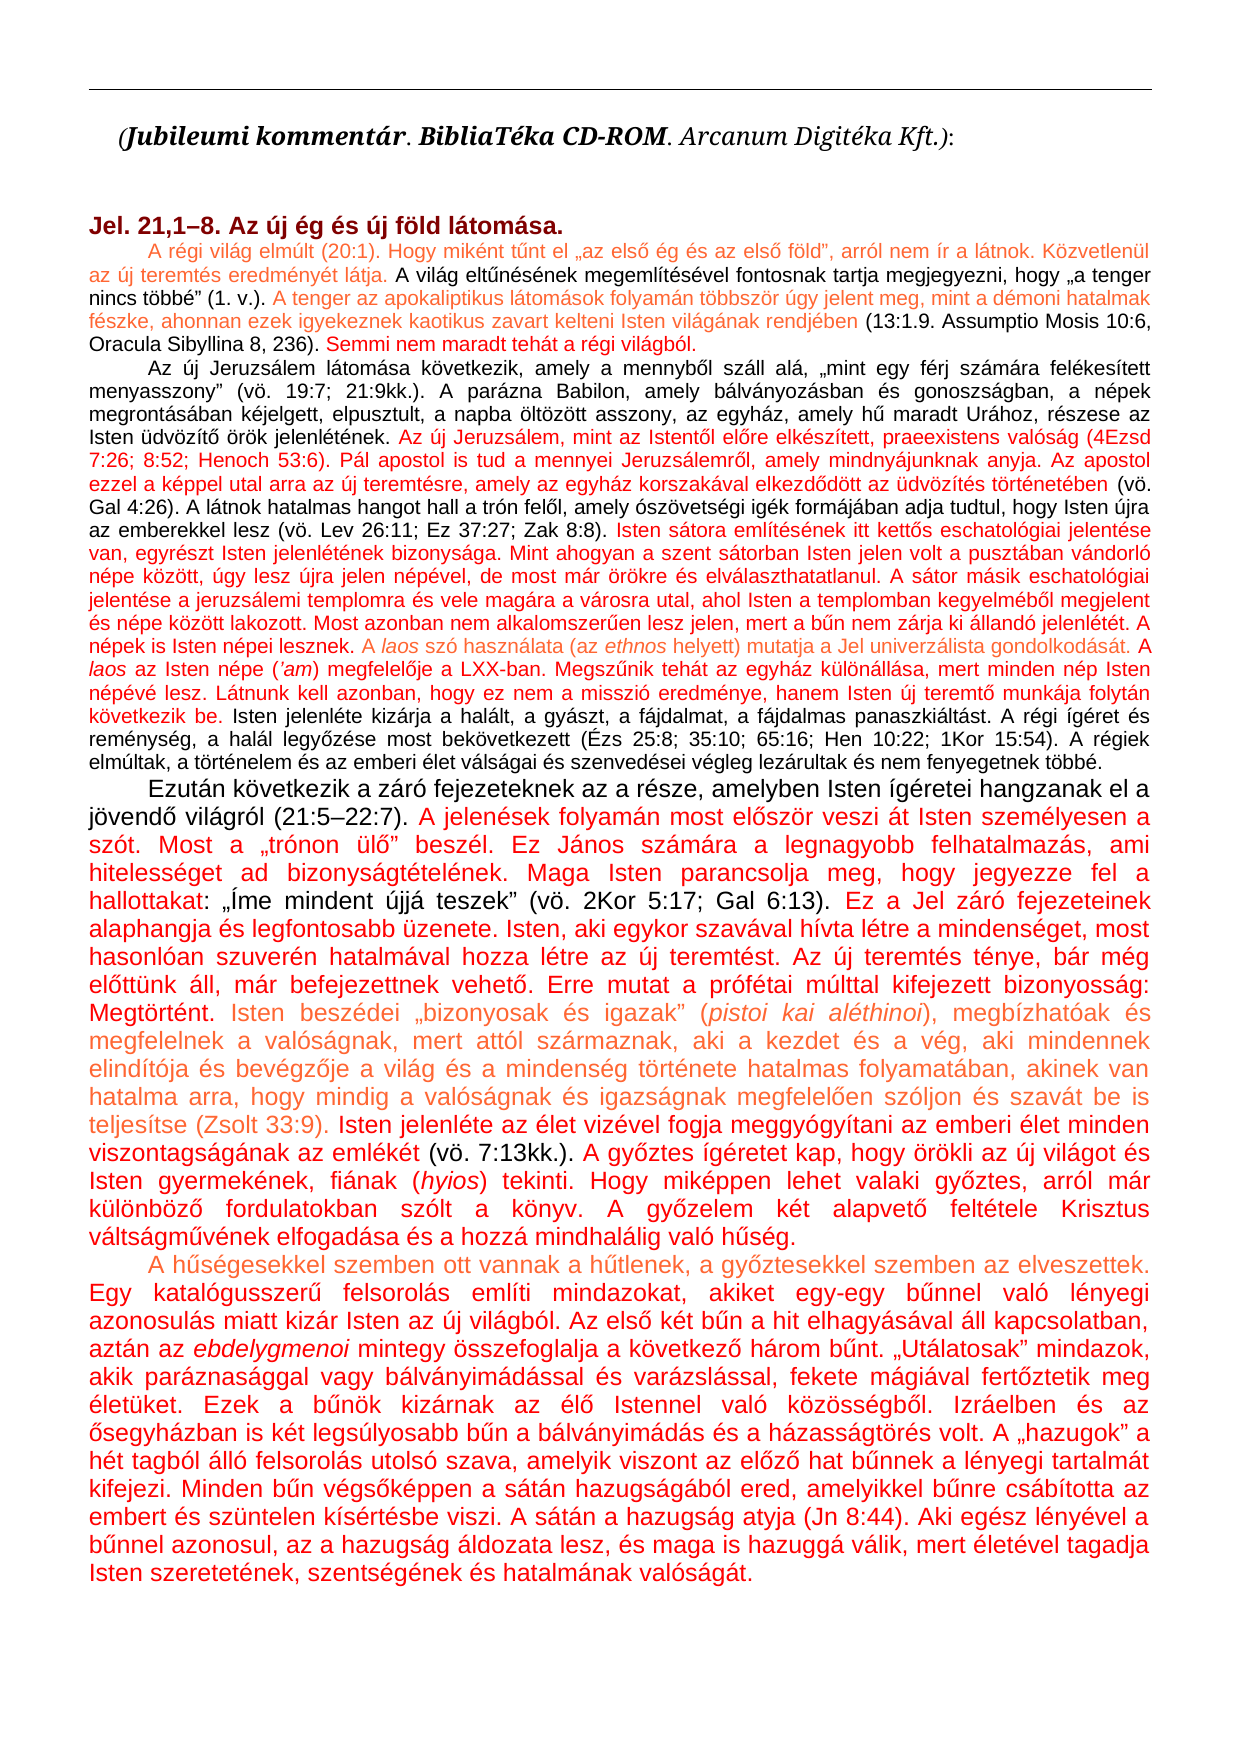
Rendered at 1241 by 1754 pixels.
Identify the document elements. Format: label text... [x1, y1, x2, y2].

text Az új Jeruzsálem látomása következik, amely a mennyből száll alá, „mint egy férj számára felékesített menyasszony” (vö. 19:7; 21:9kk.). A parázna Babilon, amely bálványozásban és gonoszságban, a népek megrontásában kéjelgett, elpusztult, a napba öltözött asszony, az egyház, amely hű maradt Urához, részese az Isten üdvözítő örök jelenlétének. Az új Jeruzsálem, mint az Istentől előre elkészített, praeexistens valóság (4Ezsd 7:26; 8:52; Henoch 53:6). Pál apostol is tud a mennyei Jeruzsálemről, amely mindnyájunknak anyja. Az apostol ezzel a képpel utal arra az új teremtésre, amely az egyház korszakával elkezdődött az üdvözítés történetében (vö. Gal 4:26). A látnok hatalmas hangot hall a trón felől, amely ószövetségi igék formájában adja tudtul, hogy Isten újra az emberekkel lesz (vö. Lev 26:11; Ez 37:27; Zak 8:8). Isten sátora említésének itt kettős eschatológiai jelentése van, egyrészt Isten jelenlétének bizonysága. Mint ahogyan a szent sátorban Isten jelen volt a pusztában vándorló népe között, úgy lesz újra jelen népével, de most már örökre és elválaszthatatlanul. A sátor másik eschatológiai jelentése a jeruzsálemi templomra és vele magára a városra utal, ahol Isten a templomban kegyelméből megjelent és népe között lakozott. Most azonban nem alkalomszerűen lesz jelen, mert a bűn nem zárja ki állandó jelenlétét. A népek is Isten népei lesznek. A laos szó használata (az ethnos helyett) mutatja a Jel univerzálista gondolkodását. A laos az Isten népe (’am) megfelelője a LXX-ban. Megszűnik tehát az egyház különállása, mert minden nép Isten népévé lesz. Látnunk kell azonban, hogy ez nem a misszió eredménye, hanem Isten új teremtő munkája folytán következik be. Isten jelenléte kizárja a halált, a gyászt, a fájdalmat, a fájdalmas panaszkiáltást. A régi ígéret és reménység, a halál legyőzése most bekövetkezett (Ézs 25:8; 35:10; 65:16; Hen 10:22; 1Kor 15:54). A régiek elmúltak, a történelem és az emberi élet válságai és szenvedései végleg lezárultak és nem fenyegetnek többé. [88, 356, 1152, 774]
text A hűségesekkel szemben ott vannak a hűtlenek, a győztesekkel szemben az elveszettek. Egy katalógusszerű felsorolás említi mindazokat, akiket egy-egy bűnnel való lényegi azonosulás miatt kizár Isten az új világból. Az első két bűn a hit elhagyásával áll kapcsolatban, aztán az ebdelygmenoi mintegy összefoglalja a következő három bűnt. „Utálatosak” mindazok, akik paráznasággal vagy bálványimádással és varázslással, fekete mágiával fertőztetik meg életüket. Ezek a bűnök kizárnak az élő Istennel való közösségből. Izráelben és az ősegyházban is két legsúlyosabb bűn a bálványimádás és a házasságtörés volt. A „hazugok” a hét tagból álló felsorolás utolsó szava, amelyik viszont az előző hat bűnnek a lényegi tartalmát kifejezi. Minden bűn végsőképpen a sátán hazugságából ered, amelyikkel bűnre csábította az embert és szüntelen kísértésbe viszi. A sátán a hazugság atyja (Jn 8:44). Aki egész lényével a bűnnel azonosul, az a hazugság áldozata lesz, és maga is hazuggá válik, mert életével tagadja Isten szeretetének, szentségének és hatalmának valóságát. [88, 1251, 1152, 1587]
text Ezután következik a záró fejezeteknek az a része, amelyben Isten ígéretei hangzanak el a jövendő világról (21:5–22:7). A jelenések folyamán most először veszi át Isten személyesen a szót. Most a „trónon ülő” beszél. Ez János számára a legnagyobb felhatalmazás, ami hitelességet ad bizonyságtételének. Maga Isten parancsolja meg, hogy jegyezze fel a hallottakat: „Íme mindent újjá teszek” (vö. 2Kor 5:17; Gal 6:13). Ez a Jel záró fejezeteinek alaphangja és legfontosabb üzenete. Isten, aki egykor szavával hívta létre a mindenséget, most hasonlóan szuverén hatalmával hozza létre az új teremtést. Az új teremtés ténye, bár még előttünk áll, már befejezettnek vehető. Erre mutat a prófétai múlttal kifejezett bizonyosság: Megtörtént. Isten beszédei „bizonyosak és igazak” (pistoi kai aléthinoi), megbízhatóak és megfelelnek a valóságnak, mert attól származnak, aki a kezdet és a vég, aki mindennek elindítója és bevégzője a világ és a mindenség története hatalmas folyamatában, akinek van hatalma arra, hogy mindig a valóságnak és igazságnak megfelelően szóljon és szavát be is teljesítse (Zsolt 33:9). Isten jelenléte az élet vizével fogja meggyógyítani az emberi élet minden viszontagságának az emlékét (vö. 7:13kk.). A győztes ígéretet kap, hogy örökli az új világot és Isten gyermekének, fiának (hyios) tekinti. Hogy miképpen lehet valaki győztes, arról már különböző fordulatokban szólt a könyv. A győzelem két alapvető feltétele Krisztus váltságművének elfogadása és a hozzá mindhalálig való hűség. [88, 774, 1152, 1251]
text A régi világ elmúlt (20:1). Hogy miként tűnt el „az első ég és az első föld”, arról nem ír a látnok. Közvetlenül az új teremtés eredményét látja. A világ eltűnésének megemlítésével fontosnak tartja megjegyezni, hogy „a tenger nincs többé” (1. v.). A tenger az apokaliptikus látomások folyamán többször úgy jelent meg, mint a démoni hatalmak fészke, ahonnan ezek igyekeznek kaotikus zavart kelteni Isten világának rendjében (13:1.9. Assumptio Mosis 10:6, Oracula Sibyllina 8, 236). Semmi nem maradt tehát a régi világból. [88, 240, 1152, 356]
text (Jubileumi kommentár. BibliaTéka CD-ROM. Arcanum Digitéka Kft.): [88, 90, 1152, 182]
text Jel. 21,1–8. Az új ég és új föld látomása. [88, 212, 1152, 240]
